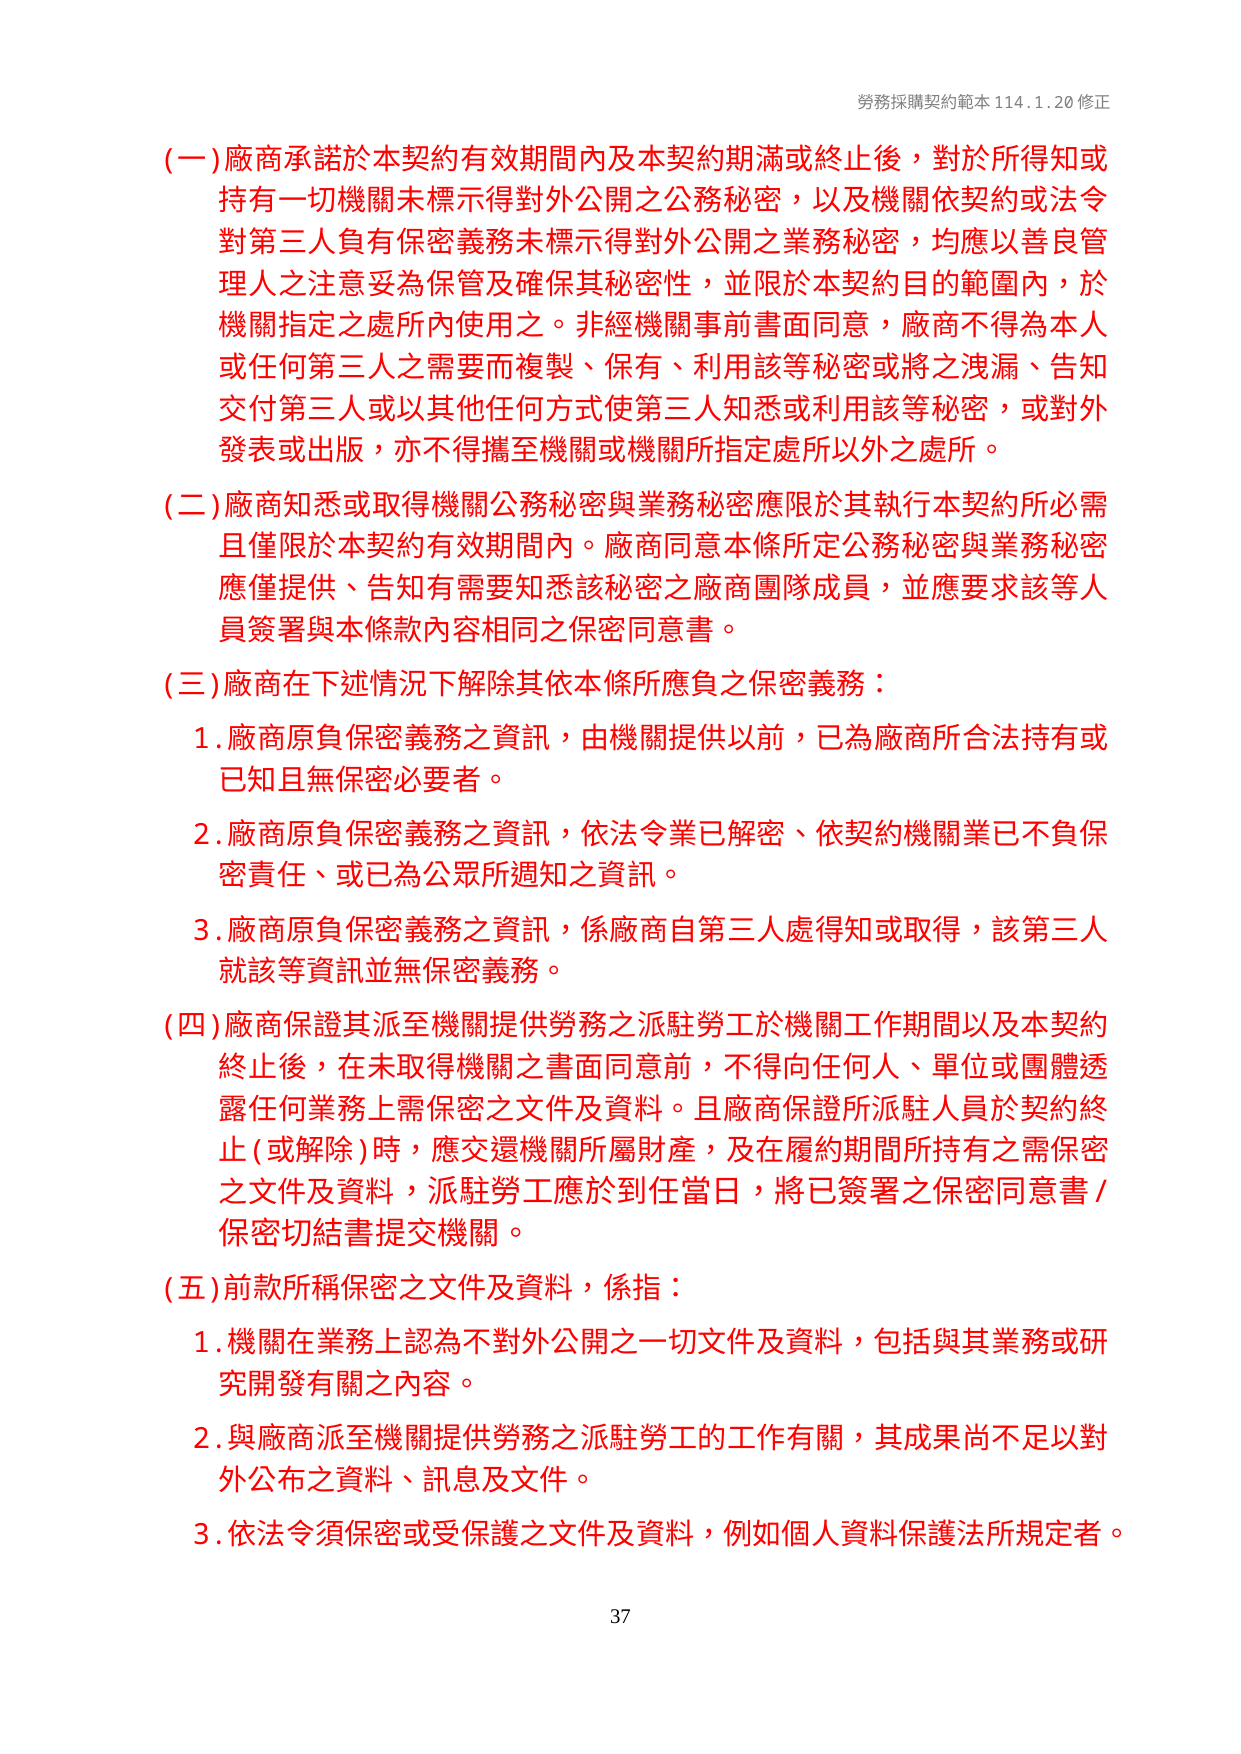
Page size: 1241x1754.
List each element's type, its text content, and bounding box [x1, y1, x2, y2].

text 1.廠商原負保密義務之資訊，由機關提供以前，已為廠商所合法持有或已知且無保密必要者。 [192, 715, 1110, 798]
text (五)前款所稱保密之文件及資料，係指： [159, 1265, 1110, 1307]
text 3.廠商原負保密義務之資訊，係廠商自第三人處得知或取得，該第三人就該等資訊並無保密義務。 [192, 907, 1110, 990]
text (三)廠商在下述情況下解除其依本條所應負之保密義務： [159, 661, 1110, 702]
text (二)廠商知悉或取得機關公務秘密與業務秘密應限於其執行本契約所必需且僅限於本契約有效期間內。廠商同意本條所定公務秘密與業務秘密，應僅提供、告知有需要知悉該秘密之廠商團隊成員，並應要求該等人員簽署與本條款內容相同之保密同意書。 [159, 482, 1110, 648]
text 2.與廠商派至機關提供勞務之派駐勞工的工作有關，其成果尚不足以對外公布之資料、訊息及文件。 [192, 1415, 1110, 1498]
text (一)廠商承諾於本契約有效期間內及本契約期滿或終止後，對於所得知或持有一切機關未標示得對外公開之公務秘密，以及機關依契約或法令對第三人負有保密義務未標示得對外公開之業務秘密，均應以善良管理人之注意妥為保管及確保其秘密性，並限於本契約目的範圍內，於機關指定之處所內使用之。非經機關事前書面同意，廠商不得為本人或任何第三人之需要而複製、保有、利用該等秘密或將之洩漏、告知、交付第三人或以其他任何方式使第三人知悉或利用該等秘密，或對外發表或出版，亦不得攜至機關或機關所指定處所以外之處所。 [159, 136, 1110, 469]
text 1.機關在業務上認為不對外公開之一切文件及資料，包括與其業務或研究開發有關之內容。 [192, 1319, 1110, 1402]
text 3.依法令須保密或受保護之文件及資料，例如個人資料保護法所規定者。 [192, 1511, 1110, 1552]
text 2.廠商原負保密義務之資訊，依法令業已解密、依契約機關業已不負保密責任、或已為公眾所週知之資訊。 [192, 811, 1110, 894]
text (四)廠商保證其派至機關提供勞務之派駐勞工於機關工作期間以及本契約終止後，在未取得機關之書面同意前，不得向任何人、單位或團體透露任何業務上需保密之文件及資料。且廠商保證所派駐人員於契約終止(或解除)時，應交還機關所屬財產，及在履約期間所持有之需保密之文件及資料，派駐勞工應於到任當日，將已簽署之保密同意書/保密切結書提交機關。 [159, 1002, 1110, 1252]
